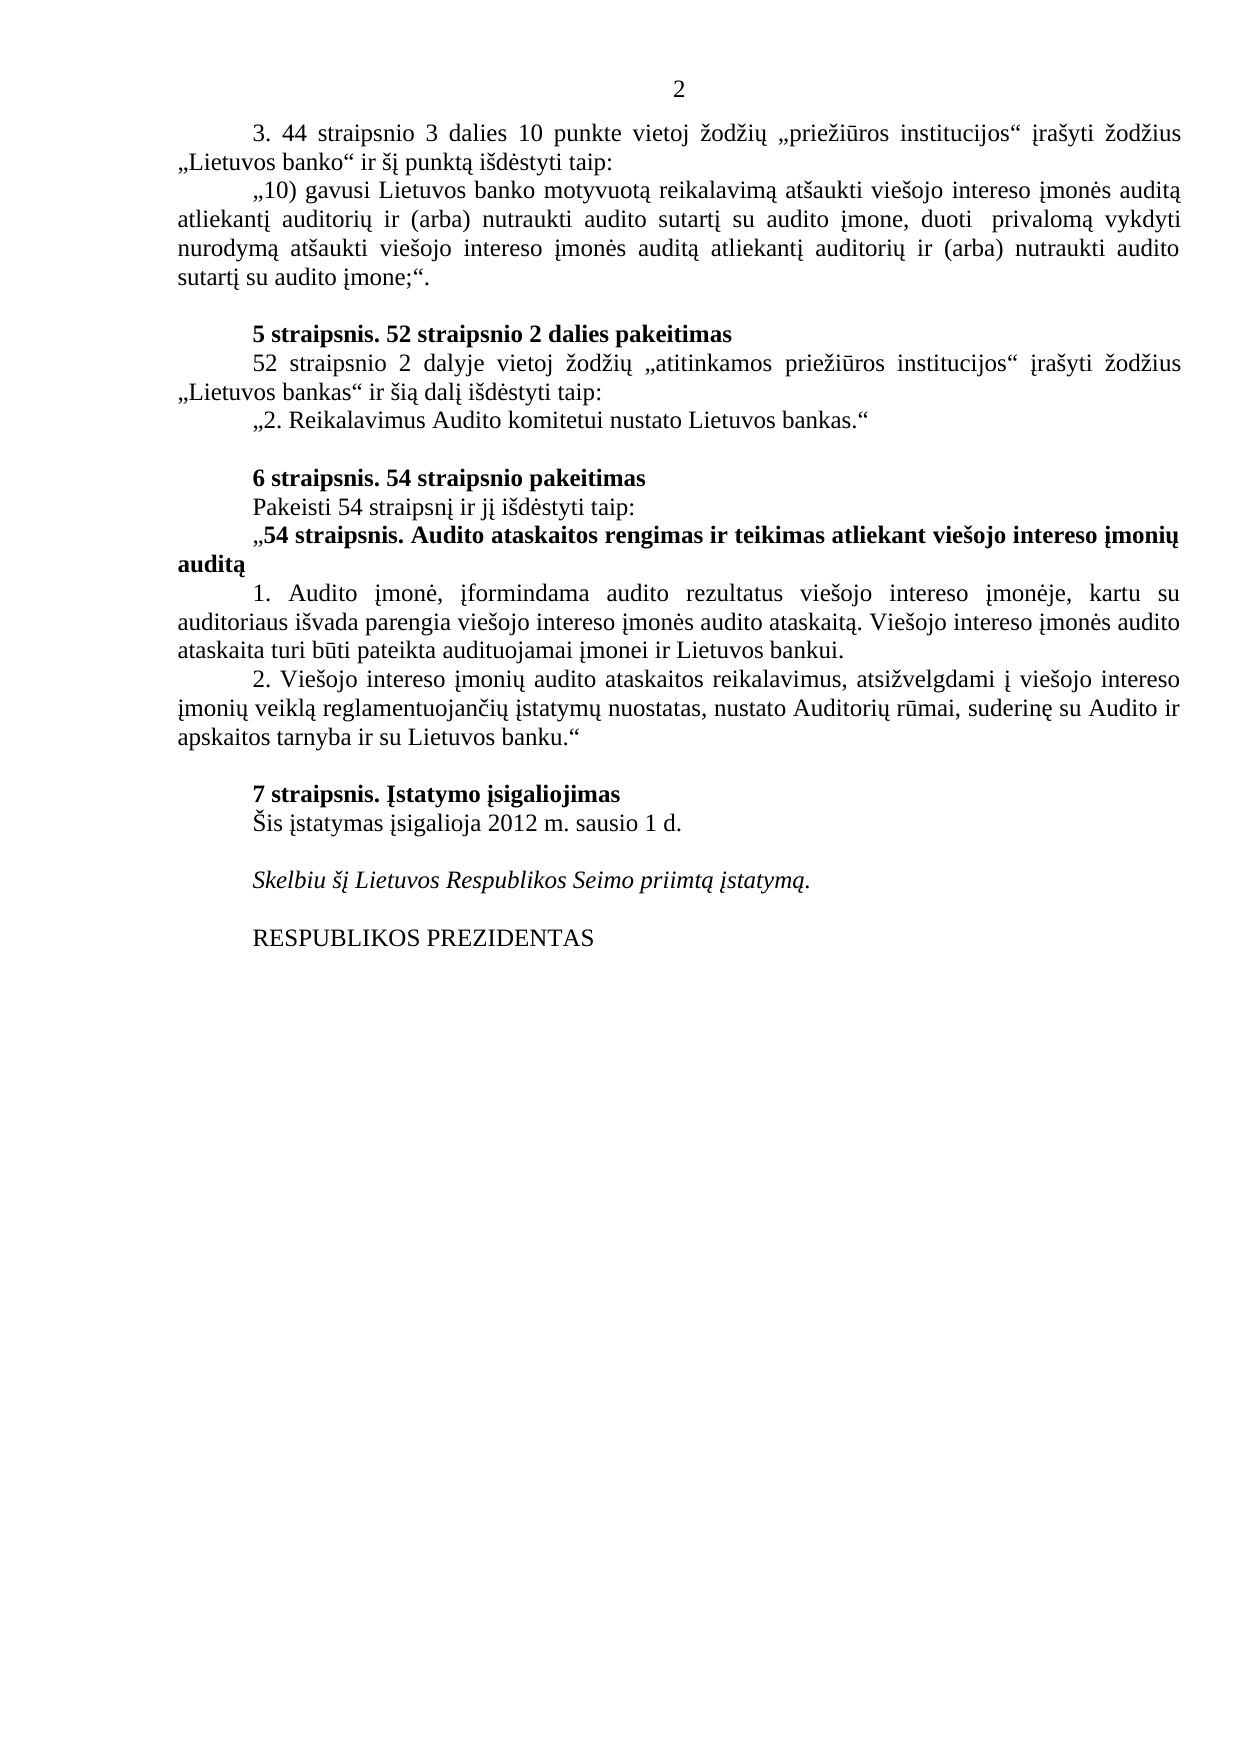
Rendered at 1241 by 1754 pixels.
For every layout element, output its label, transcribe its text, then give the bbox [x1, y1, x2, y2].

text 3. 44 straipsnio 3 dalies 10 punkte vietoj žodžių „priežiūros institucijos“ įrašyti žodžius „Lietuvos banko“ ir šį punktą išdėstyti taip: [177, 118, 1181, 176]
text „2. Reikalavimus Audito komitetui nustato Lietuvos bankas.“ [177, 406, 1181, 434]
text RESPUBLIKOS PREZIDENTAS [177, 923, 1181, 952]
text 7 straipsnis. Įstatymo įsigaliojimas [177, 779, 1181, 808]
text Šis įstatymas įsigalioja 2012 m. sausio 1 d. [177, 808, 1181, 837]
text 2. Viešojo intereso įmonių audito ataskaitos reikalavimus, atsižvelgdami į viešojo intereso įmonių veiklą reglamentuojančių įstatymų nuostatas, nustato Auditorių rūmai, suderinę su Audito ir apskaitos tarnyba ir su Lietuvos banku.“ [177, 664, 1181, 751]
text Skelbiu šį Lietuvos Respublikos Seimo priimtą įstatymą. [177, 866, 1181, 894]
text 1. Audito įmonė, įformindama audito rezultatus viešojo intereso įmonėje, kartu su auditoriaus išvada parengia viešojo intereso įmonės audito ataskaitą. Viešojo intereso įmonės audito ataskaita turi būti pateikta audituojamai įmonei ir Lietuvos bankui. [177, 578, 1181, 664]
text „54 straipsnis. Audito ataskaitos rengimas ir teikimas atliekant viešojo intereso įmonių auditą [177, 521, 1181, 578]
text 52 straipsnio 2 dalyje vietoj žodžių „atitinkamos priežiūros institucijos“ įrašyti žodžius „Lietuvos bankas“ ir šią dalį išdėstyti taip: [177, 348, 1181, 406]
text Pakeisti 54 straipsnį ir jį išdėstyti taip: [177, 492, 1181, 521]
text 5 straipsnis. 52 straipsnio 2 dalies pakeitimas [177, 319, 1181, 348]
text „10) gavusi Lietuvos banko motyvuotą reikalavimą atšaukti viešojo intereso įmonės auditą atliekantį auditorių ir (arba) nutraukti audito sutartį su audito įmone, duoti privalomą vykdyti nurodymą atšaukti viešojo intereso įmonės auditą atliekantį auditorių ir (arba) nutraukti audito sutartį su audito įmone;“. [177, 176, 1181, 291]
text 6 straipsnis. 54 straipsnio pakeitimas [177, 463, 1181, 492]
